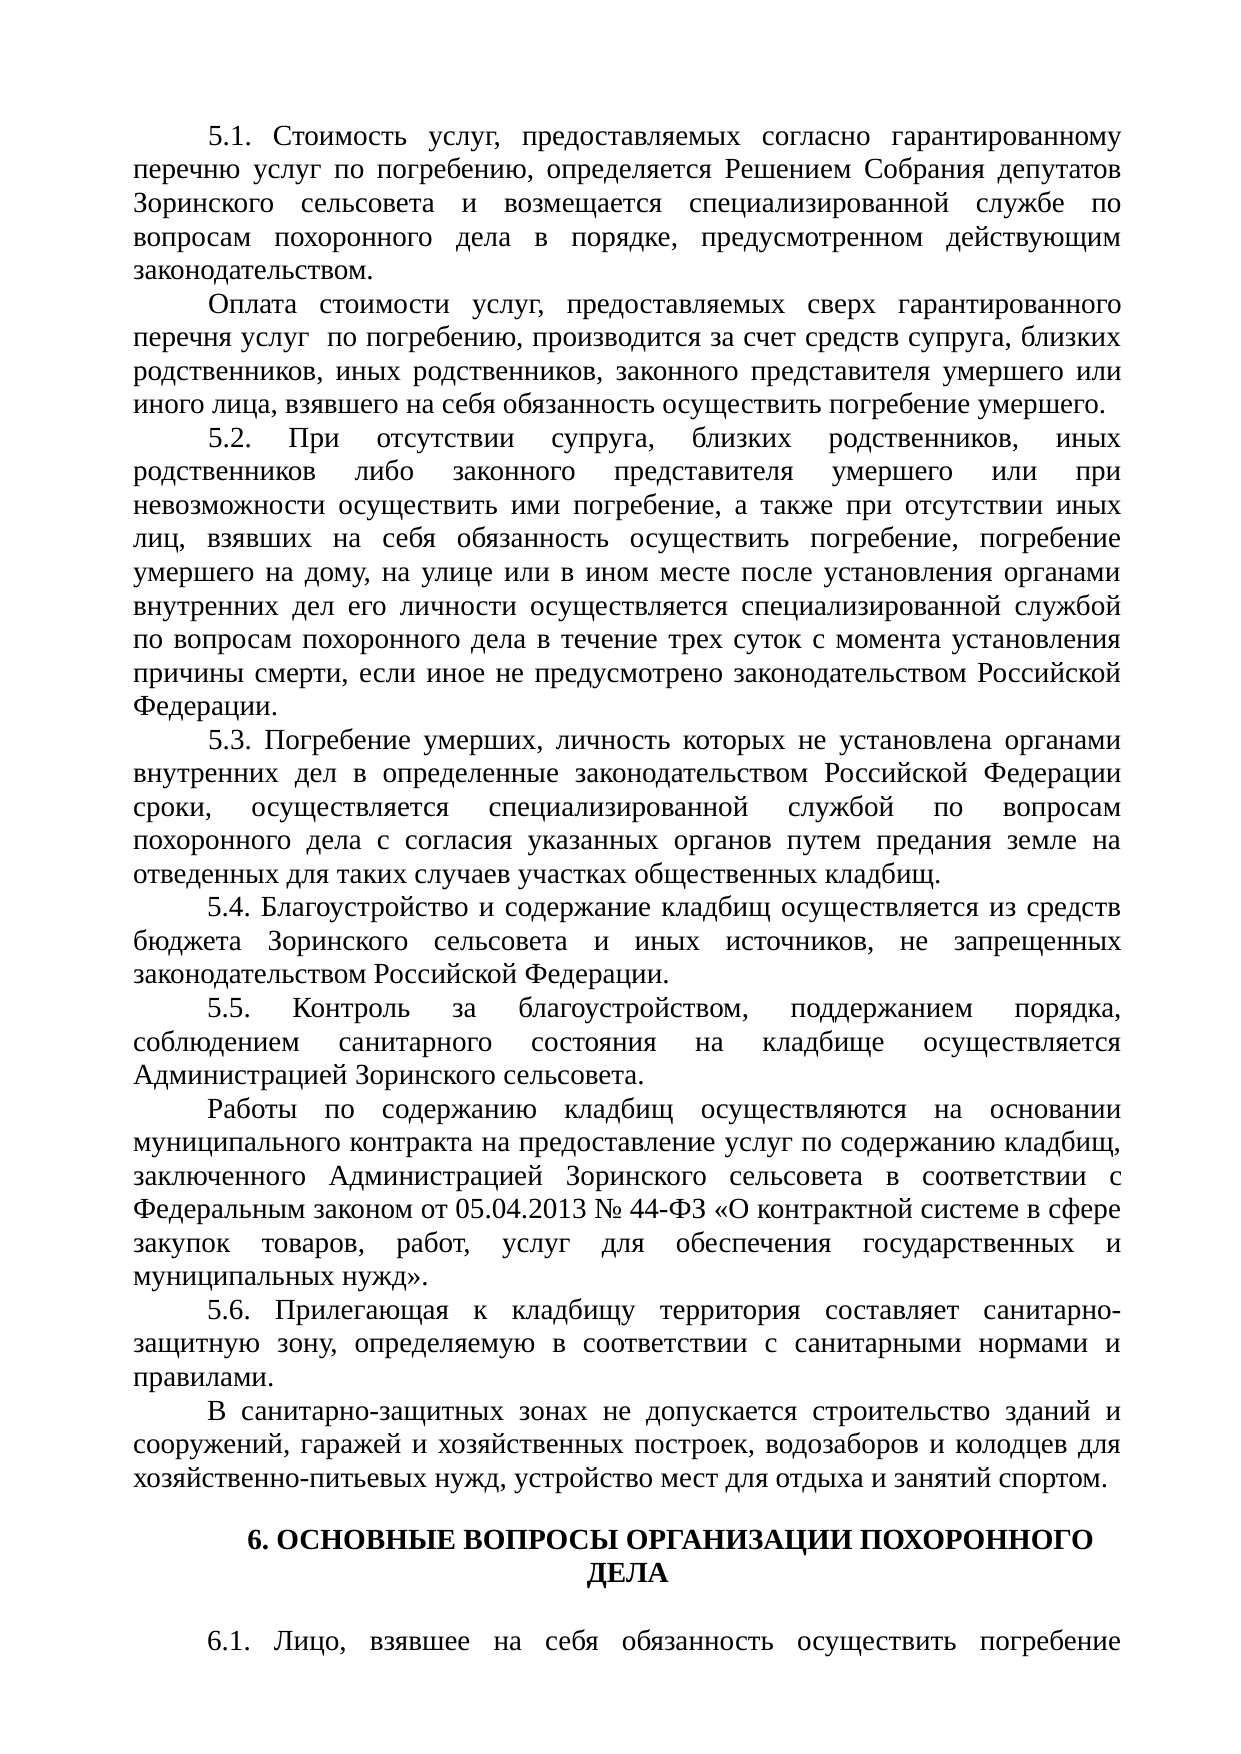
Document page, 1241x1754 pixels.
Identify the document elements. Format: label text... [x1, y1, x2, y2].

text 6.1. Лицо, взявшее на себя обязанность осуществить погребение [133, 1623, 1122, 1656]
text 5.2. При отсутствии супруга, близких родственников, иных родственников либо законного представителя умершего или при невозможности осуществить ими погребение, а также при отсутствии иных лиц, взявших на себя обязанность осуществить погребение, погребение умершего на дому, на улице или в ином месте после установления органами внутренних дел его личности осуществляется специализированной службой по вопросам похоронного дела в течение трех суток с момента установления причины смерти, если иное не предусмотрено законодательством Российской Федерации. [133, 420, 1122, 722]
text Работы по содержанию кладбищ осуществляются на основании муниципального контракта на предоставление услуг по содержанию кладбищ, заключенного Администрацией Зоринского сельсовета в соответствии с Федеральным законом от 05.04.2013 № 44-ФЗ «О контрактной системе в сфере закупок товаров, работ, услуг для обеспечения государственных и муниципальных нужд». [133, 1091, 1122, 1292]
text 5.4. Благоустройство и содержание кладбищ осуществляется из средств бюджета Зоринского сельсовета и иных источников, не запрещенных законодательством Российской Федерации. [133, 889, 1122, 990]
text 5.3. Погребение умерших, личность которых не установлена органами внутренних дел в определенные законодательством Российской Федерации сроки, осуществляется специализированной службой по вопросам похоронного дела с согласия указанных органов путем предания земле на отведенных для таких случаев участках общественных кладбищ. [133, 722, 1122, 889]
text 5.5. Контроль за благоустройством, поддержанием порядка, соблюдением санитарного состояния на кладбище осуществляется Администрацией Зоринского сельсовета. [133, 990, 1122, 1091]
text 6. ОСНОВНЫЕ ВОПРОСЫ ОРГАНИЗАЦИИ ПОХОРОННОГО ДЕЛА [133, 1522, 1122, 1589]
text 5.6. Прилегающая к кладбищу территория составляет санитарно-защитную зону, определяемую в соответствии с санитарными нормами и правилами. [133, 1292, 1122, 1393]
text 5.1. Стоимость услуг, предоставляемых согласно гарантированному перечню услуг по погребению, определяется Решением Собрания депутатов Зоринского сельсовета и возмещается специализированной службе по вопросам похоронного дела в порядке, предусмотренном действующим законодательством. [133, 118, 1122, 286]
text В санитарно-защитных зонах не допускается строительство зданий и сооружений, гаражей и хозяйственных построек, водозаборов и колодцев для хозяйственно-питьевых нужд, устройство мест для отдыха и занятий спортом. [133, 1393, 1122, 1493]
text Оплата стоимости услуг, предоставляемых сверх гарантированного перечня услуг по погребению, производится за счет средств супруга, близких родственников, иных родственников, законного представителя умершего или иного лица, взявшего на себя обязанность осуществить погребение умершего. [133, 286, 1122, 420]
